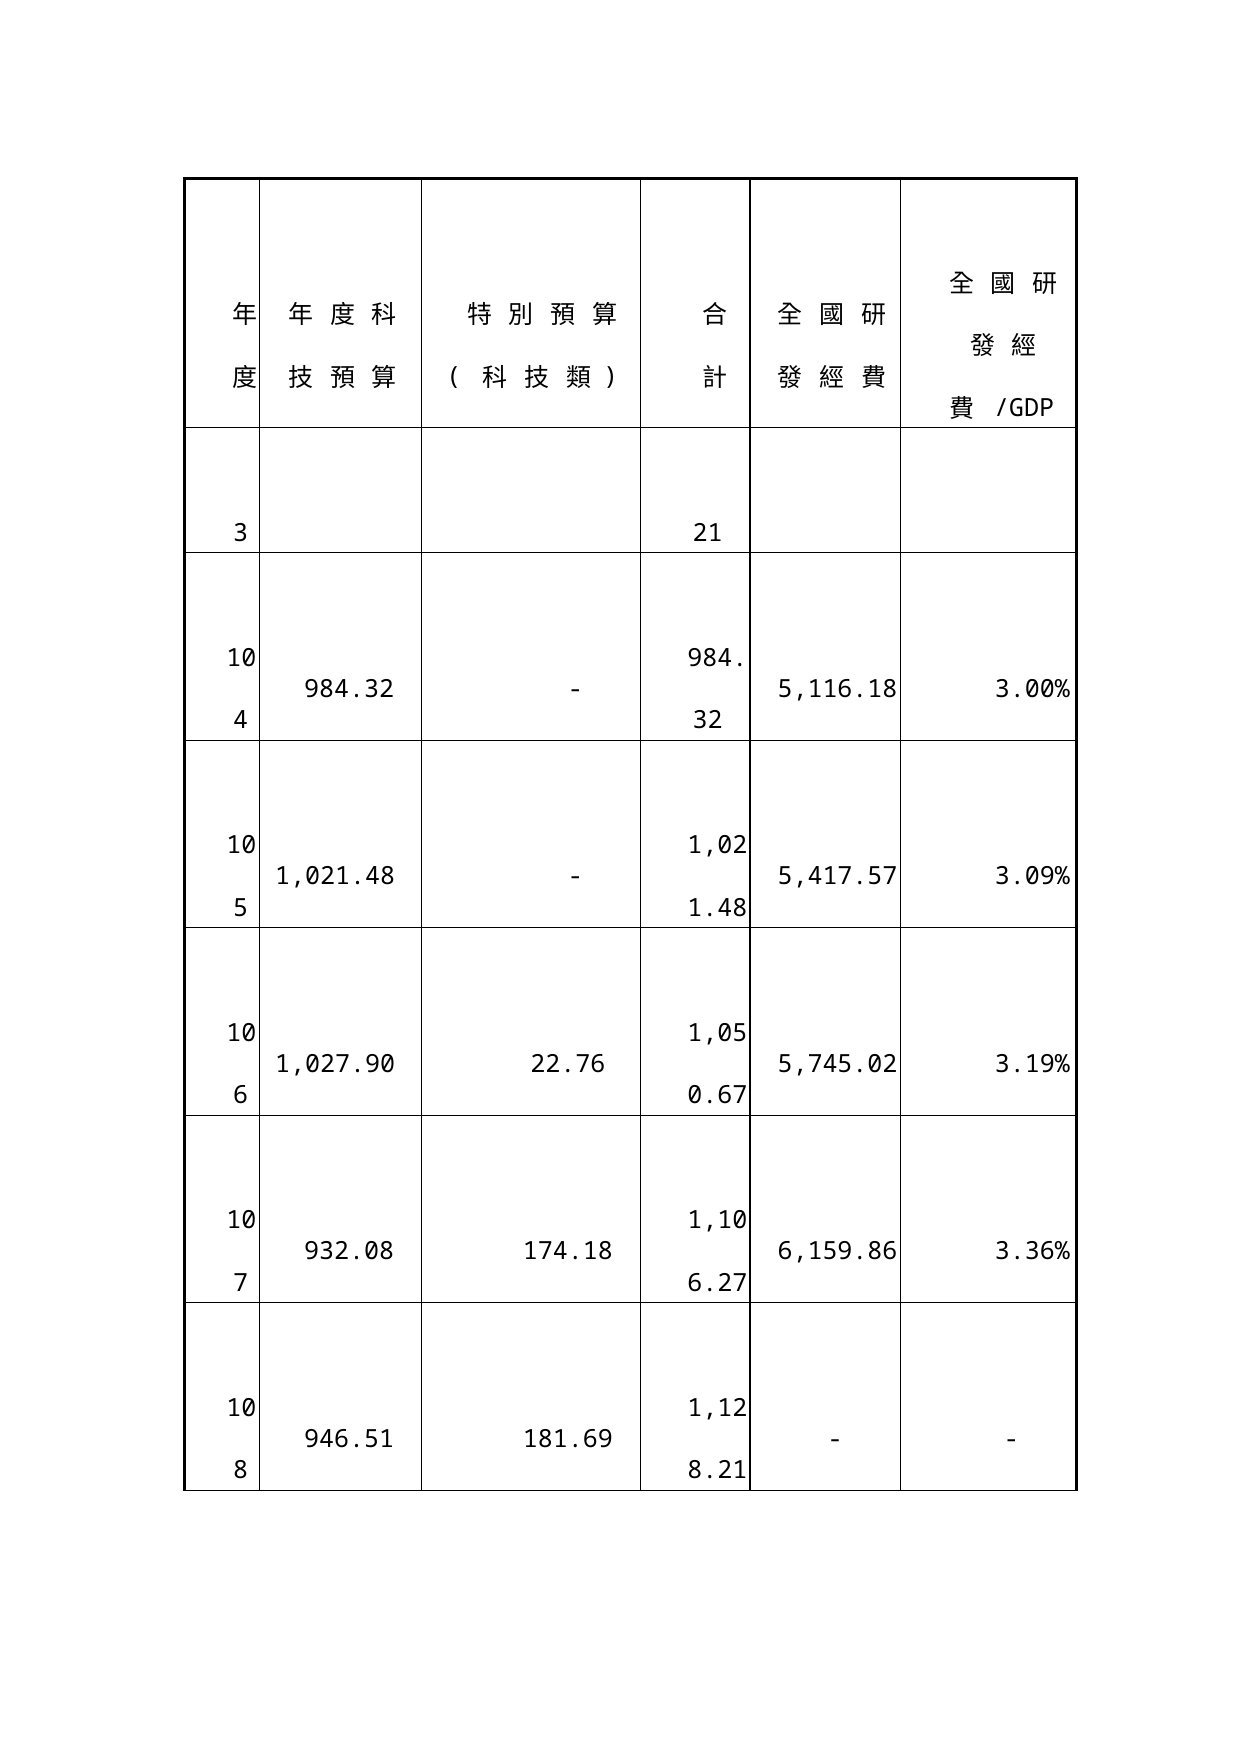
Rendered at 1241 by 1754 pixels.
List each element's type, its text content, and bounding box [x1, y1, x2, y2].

table_header 合計 [641, 180, 749, 427]
table_cell 984.32 [260, 553, 421, 740]
table_cell 3 [186, 428, 259, 552]
table_cell 105 [186, 741, 259, 927]
table_header 年度 [186, 180, 259, 427]
table_cell 3.09% [901, 741, 1075, 927]
table_cell 946.51 [260, 1303, 421, 1490]
table_cell - [422, 741, 640, 927]
table_cell 5,417.57 [751, 741, 900, 927]
table_cell 174.18 [422, 1116, 640, 1302]
table_cell [751, 428, 900, 552]
table_cell 181.69 [422, 1303, 640, 1490]
table_cell 3.36% [901, 1116, 1075, 1302]
table_cell 1,106.27 [641, 1116, 749, 1302]
table_cell 3.00% [901, 553, 1075, 740]
table_cell 1,021.48 [260, 741, 421, 927]
table_header 全國研發經費/GDP [901, 180, 1075, 427]
table_header 年度科技預算 [260, 180, 421, 427]
table_cell 932.08 [260, 1116, 421, 1302]
table_cell 104 [186, 553, 259, 740]
table_cell 22.76 [422, 928, 640, 1115]
table_cell - [422, 428, 640, 552]
table_cell 106 [186, 928, 259, 1115]
table_cell 984.32 [641, 553, 749, 740]
table_header 特別預算(科技類) [422, 180, 640, 427]
table_cell 1,050.67 [641, 928, 749, 1115]
table_cell 107 [186, 1116, 259, 1302]
table_cell - [422, 553, 640, 740]
table_cell 21 [641, 428, 749, 552]
table_cell 1,027.90 [260, 928, 421, 1115]
table_cell 5,745.02 [751, 928, 900, 1115]
table_cell 6,159.86 [751, 1116, 900, 1302]
table_cell 3.19% [901, 928, 1075, 1115]
table_cell 108 [186, 1303, 259, 1490]
table_cell [260, 428, 421, 552]
table_cell - [901, 1303, 1075, 1490]
table_cell - [751, 1303, 900, 1490]
table_cell 1,128.21 [641, 1303, 749, 1490]
table_header 全國研發經費 [751, 180, 900, 427]
table_cell 1,021.48 [641, 741, 749, 927]
table_cell [901, 428, 1075, 552]
table_cell 5,116.18 [751, 553, 900, 740]
